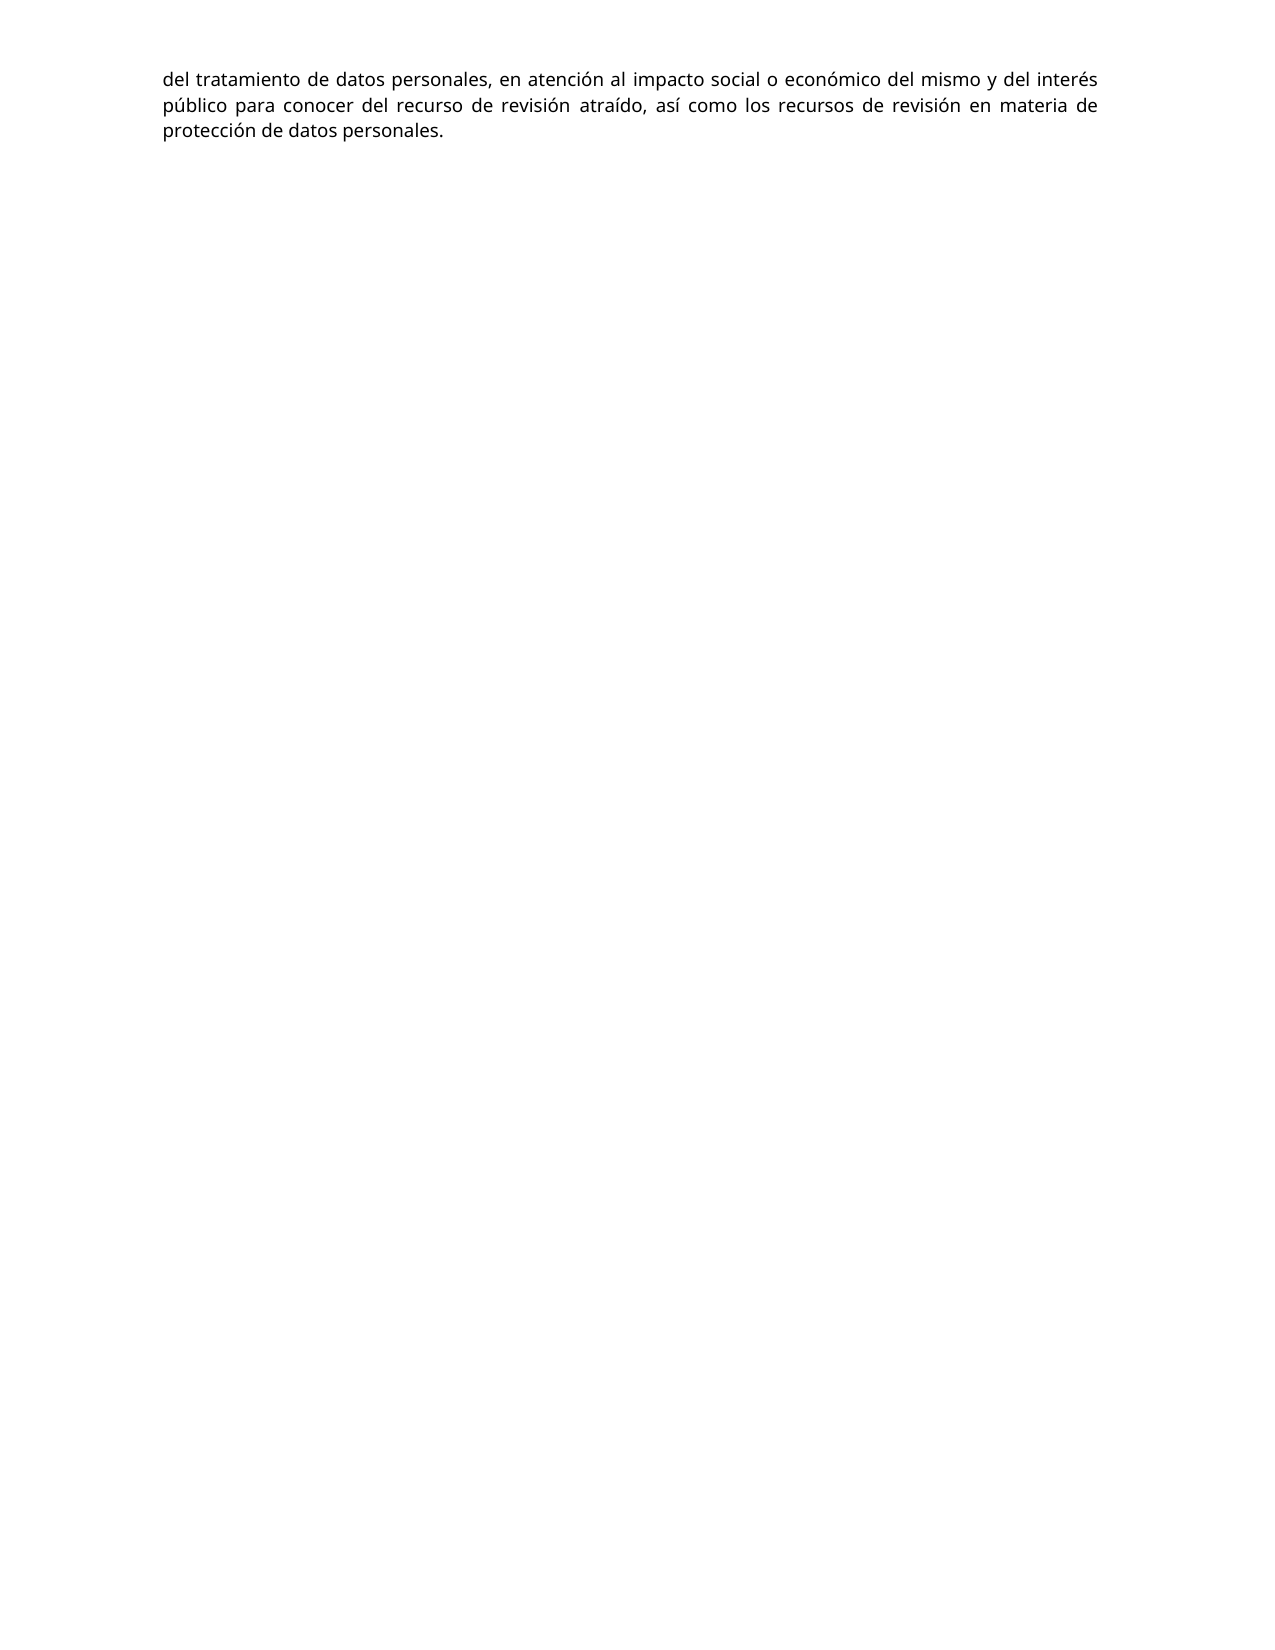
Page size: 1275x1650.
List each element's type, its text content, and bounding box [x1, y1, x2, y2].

list del tratamiento de datos personales, en atención al impacto social o económico del mismo y del interés público para conocer del recurso de revisión atraído, así como los recursos de revisión en materia de protección de datos personales. [162, 67, 1098, 143]
